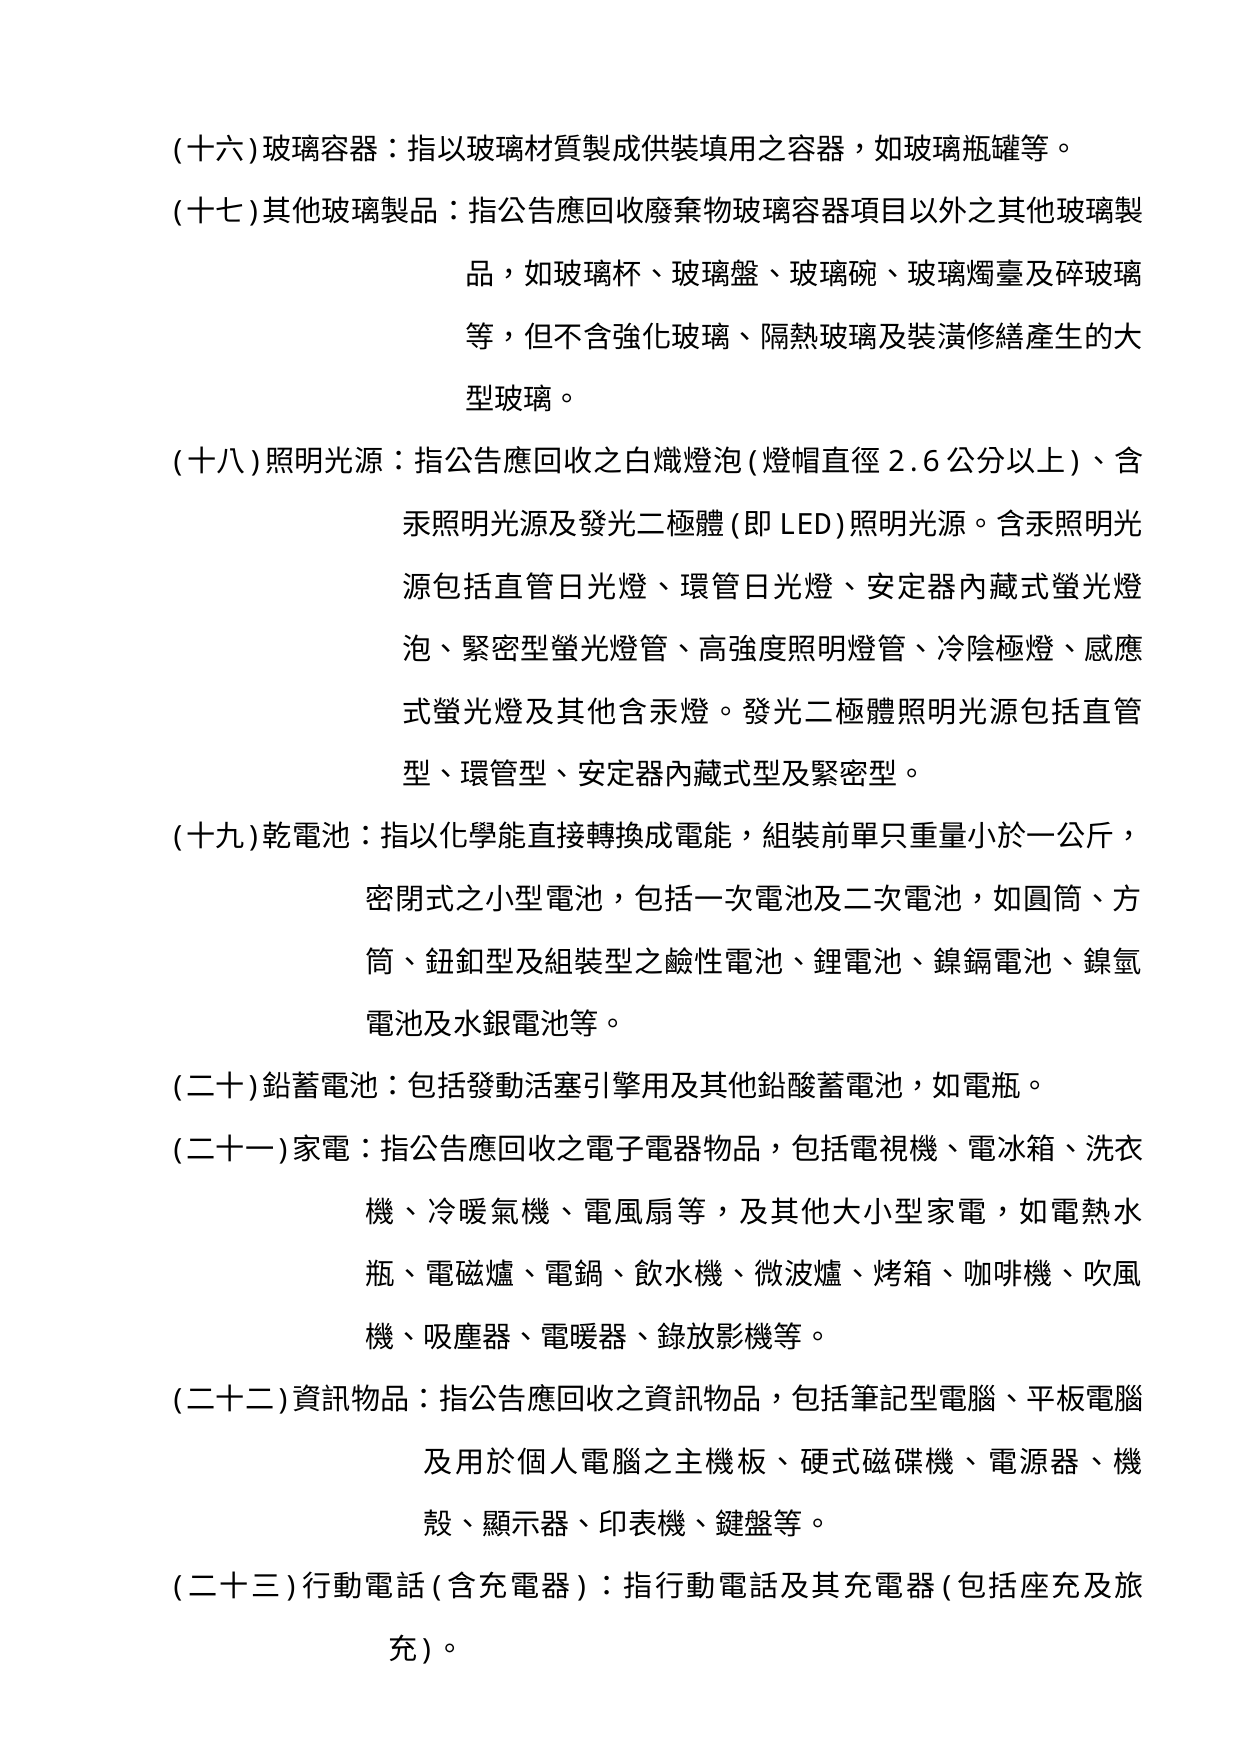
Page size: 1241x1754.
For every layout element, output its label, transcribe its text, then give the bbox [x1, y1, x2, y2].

table_header (十六)玻璃容器：指以玻璃材質製成供裝填用之容器，如玻璃瓶罐等。 (十七)其他玻璃製品：指公告應回收廢棄物玻璃容器項目以外之其他玻璃製品，如玻璃杯、玻璃盤、玻璃碗、玻璃燭臺及碎玻璃等，但不含強化玻璃、隔熱玻璃及裝潢修繕產生的大型玻璃。 (十八)照明光源：指公告應回收之白熾燈泡(燈帽直徑2.6公分以上)、含汞照明光源及發光二極體(即LED)照明光源。含汞照明光源包括直管日光燈、環管日光燈、安定器內藏式螢光燈泡、緊密型螢光燈管、高強度照明燈管、冷陰極燈、感應式螢光燈及其他含汞燈。發光二極體照明光源包括直管型、環管型、安定器內藏式型及緊密型。 (十九)乾電池：指以化學能直接轉換成電能，組裝前單只重量小於一公斤，密閉式之小型電池，包括一次電池及二次電池，如圓筒、方筒、鈕釦型及組裝型之鹼性電池、鋰電池、鎳鎘電池、鎳氫電池及水銀電池等。 (二十)鉛蓄電池：包括發動活塞引擎用及其他鉛酸蓄電池，如電瓶。 (二十一)家電：指公告應回收之電子電器物品，包括電視機、電冰箱、洗衣機、冷暖氣機、電風扇等，及其他大小型家電，如電熱水瓶、電磁爐、電鍋、飲水機、微波爐、烤箱、咖啡機、吹風機、吸塵器、電暖器、錄放影機等。 (二十二)資訊物品：指公告應回收之資訊物品，包括筆記型電腦、平板電腦及用於個人電腦之主機板、硬式磁碟機、電源器、機殼、顯示器、印表機、鍵盤等。 (二十三)行動電話(含充電器)：指行動電話及其充電器(包括座充及旅充)。 [98, 105, 1155, 1668]
